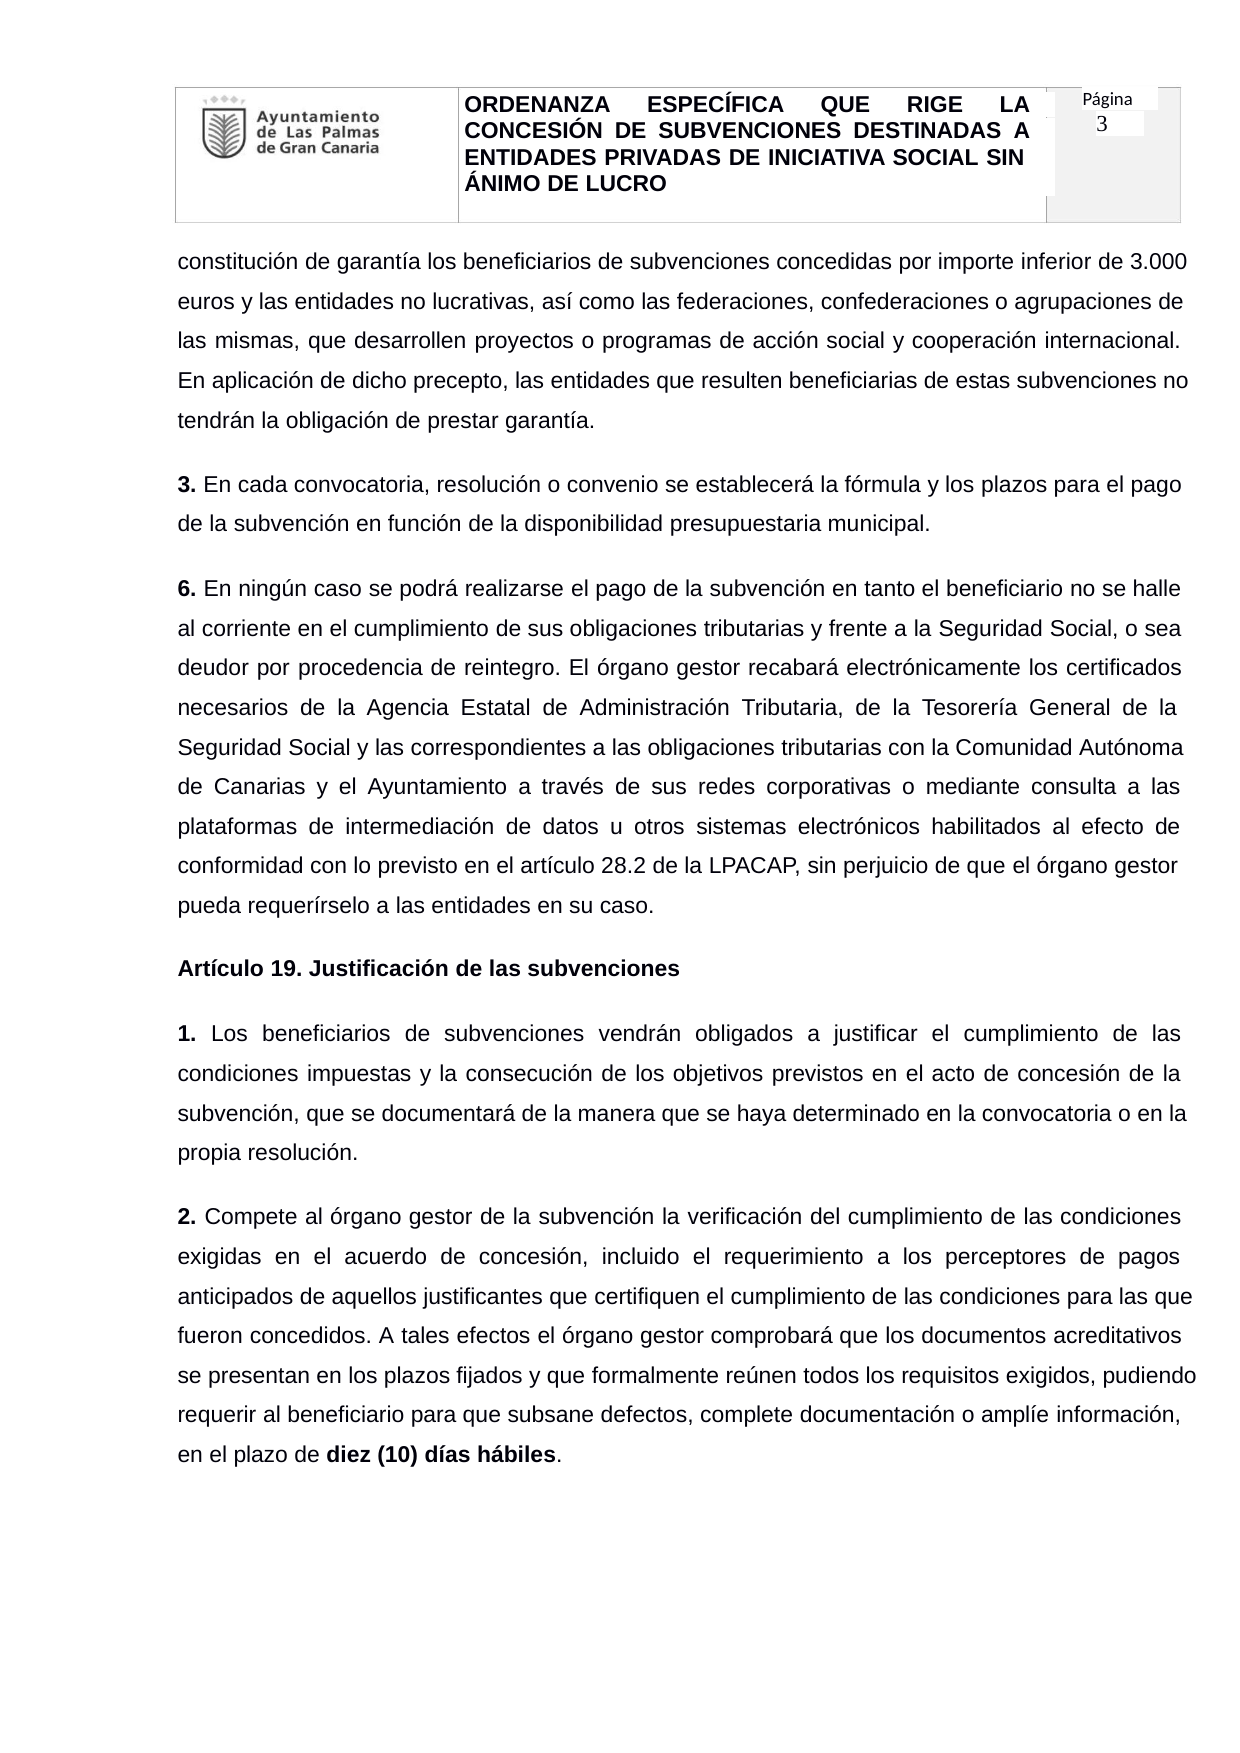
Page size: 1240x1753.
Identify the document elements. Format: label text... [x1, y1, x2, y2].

text las mismas, que desarrollen proyectos o programas de acción social y cooperación internacional. [177, 328, 1207, 354]
text 3 [1096, 111, 1133, 136]
text ENTIDADES PRIVADAS DE INICIATIVA SOCIAL SIN [464, 144, 1055, 170]
text subvención, que se documentará de la manera que se haya determinado en la convocatoria o en la [177, 1100, 1207, 1126]
text RIGE [907, 92, 988, 117]
text propia resolución. [177, 1140, 1207, 1166]
text conformidad con lo previsto en el artículo 28.2 de la LPACAP, sin perjuicio de que el órgano gestor [177, 853, 1207, 879]
text 8 [1133, 111, 1144, 136]
text constitución de garantía los beneficiarios de subvenciones concedidas por importe inferior de 3.000 [177, 249, 1207, 275]
text LA [999, 92, 1055, 117]
text ÁNIMO DE LUCRO [464, 171, 1055, 196]
text 6. En ningún caso se podrá realizarse el pago de la subvención en tanto el beneficiario no se halle [177, 576, 1206, 601]
text fueron concedidos. A tales efectos el órgano gestor comprobará que los documentos acreditativos [177, 1323, 1207, 1349]
text al corriente en el cumplimiento de sus obligaciones tributarias y frente a la Seguridad Social, o sea [177, 615, 1207, 641]
text 3. En cada convocatoria, resolución o convenio se establecerá la fórmula y los plazos para el pago [177, 472, 1206, 497]
text CONCESIÓN DE SUBVENCIONES DESTINADAS A [464, 118, 1055, 144]
text condiciones impuestas y la consecución de los objetivos previstos en el acto de concesión de la [177, 1061, 1207, 1086]
text pueda requerírselo a las entidades en su caso. [177, 893, 1207, 918]
text deudor por procedencia de reintegro. El órgano gestor recabará electrónicamente los certificados [177, 655, 1207, 681]
text Seguridad Social y las correspondientes a las obligaciones tributarias con la Comunidad Autónoma [177, 734, 1207, 760]
text necesarios de la Agencia Estatal de Administración Tributaria, de la Tesorería General de la [177, 695, 1207, 721]
text en el plazo de diez (10) días hábiles. [177, 1442, 1207, 1467]
text ORDENANZA [464, 92, 636, 117]
text 1. Los beneficiarios de subvenciones vendrán obligados a justificar el cumplimiento de las [177, 1021, 1206, 1047]
text euros y las entidades no lucrativas, así como las federaciones, confederaciones o agrupaciones de [177, 289, 1207, 314]
text tendrán la obligación de prestar garantía. [177, 408, 1207, 433]
text 2. Compete al órgano gestor de la subvención la verificación del cumplimiento de las condiciones [177, 1204, 1206, 1230]
text QUE [820, 92, 895, 117]
text de la subvención en función de la disponibilidad presupuestaria municipal. [177, 511, 955, 537]
text se presentan en los plazos fijados y que formalmente reúnen todos los requisitos exigidos, pudiendo [177, 1363, 1207, 1388]
text Artículo 19. Justificación de las subvenciones [177, 956, 704, 982]
text En aplicación de dicho precepto, las entidades que resulten beneficiarias de estas subvenciones no [177, 368, 1207, 394]
text plataformas de intermediación de datos u otros sistemas electrónicos habilitados al efecto de [177, 813, 1207, 839]
text Página [1082, 87, 1158, 110]
text ESPECÍFICA [647, 92, 810, 117]
text anticipados de aquellos justificantes que certifiquen el cumplimiento de las condiciones para las que [177, 1283, 1207, 1309]
text exigidas en el acuerdo de concesión, incluido el requerimiento a los perceptores de pagos [177, 1244, 1207, 1270]
text de Canarias y el Ayuntamiento a través de sus redes corporativas o mediante consulta a las [177, 774, 1207, 800]
text requerir al beneficiario para que subsane defectos, complete documentación o amplíe información, [177, 1402, 1207, 1428]
